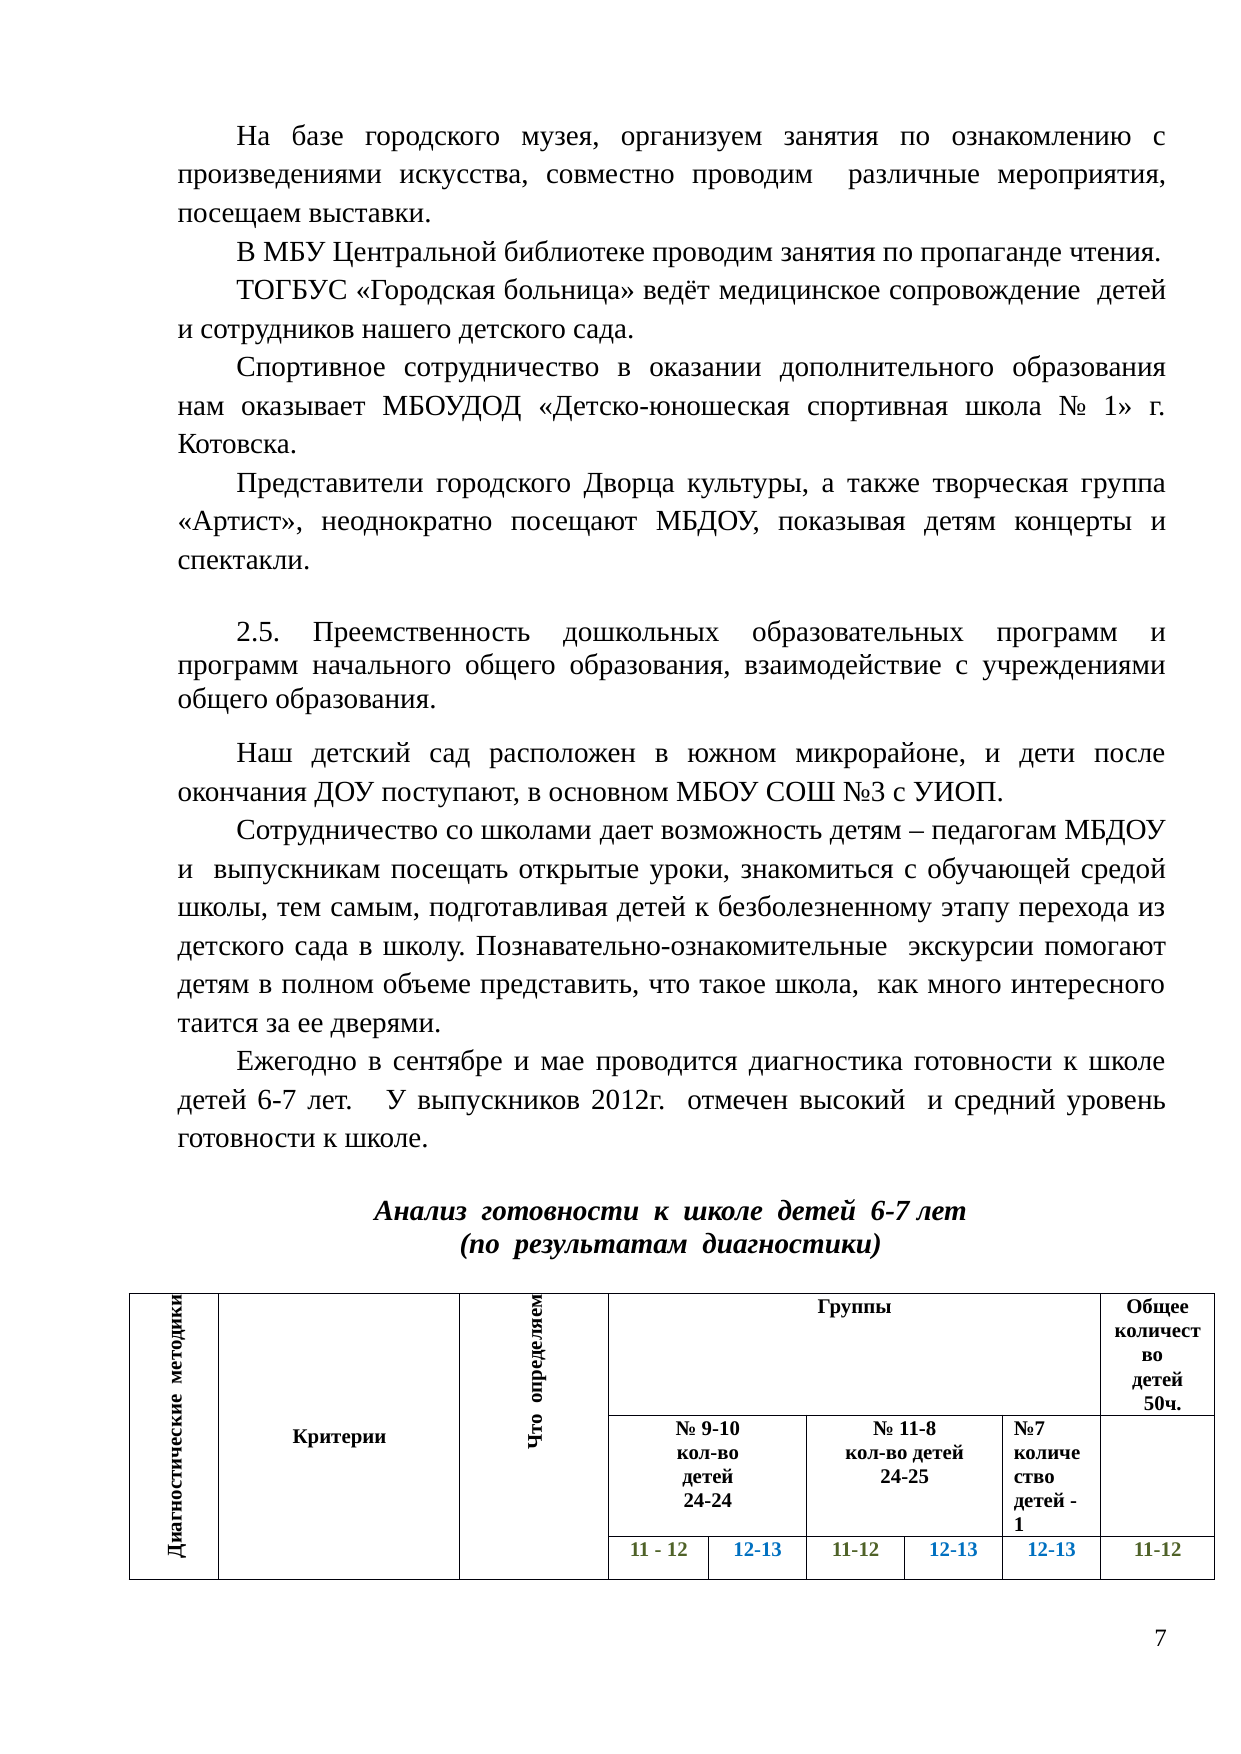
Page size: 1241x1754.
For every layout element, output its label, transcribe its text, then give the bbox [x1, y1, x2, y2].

text Анализ готовности к школе детей 6-7 лет [177, 1193, 1167, 1226]
table_header Критерии [219, 1294, 459, 1578]
table_header Что определяем [460, 1294, 608, 1578]
text Наш детский сад расположен в южном микрорайоне, и дети после окончания ДОУ поступают, в основном МБОУ СОШ №3 с УИОП. [177, 735, 1167, 807]
text Спортивное сотрудничество в оказании дополнительного образования нам оказывает МБОУДОД «Детско-юношеская спортивная школа № 1» г. Котовска. [177, 349, 1167, 460]
table_cell № 9-10 кол-во детей 24-24 [609, 1416, 806, 1536]
text На базе городского музея, организуем занятия по ознакомлению с произведениями искусства, совместно проводим различные мероприятия, посещаем выставки. [177, 118, 1167, 229]
text Представители городского Дворца культуры, а также творческая группа «Артист», неоднократно посещают МБДОУ, показывая детям концерты и спектакли. [177, 465, 1167, 576]
table_cell 12-13 [709, 1537, 806, 1578]
text В МБУ Центральной библиотеке проводим занятия по пропаганде чтения. [177, 234, 1167, 267]
text Ежегодно в сентябре и мае проводится диагностика готовности к школе детей 6-7 лет. У выпускников 2012г. отмечен высокий и средний уровень готовности к школе. [177, 1043, 1167, 1154]
table_cell 12-13 [1003, 1537, 1100, 1578]
table_cell 12-13 [905, 1537, 1002, 1578]
table_header Общее количество детей 50ч. [1101, 1294, 1214, 1414]
table_header Группы [609, 1294, 1100, 1414]
text ТОГБУС «Городская больница» ведёт медицинское сопровождение детей и сотрудников нашего детского сада. [177, 272, 1167, 344]
table_cell [1101, 1416, 1214, 1536]
text (по результатам диагностики) [177, 1226, 1167, 1260]
table_cell 11-12 [807, 1537, 904, 1578]
text Сотрудничество со школами дает возможность детям – педагогам МБДОУ и выпускникам посещать открытые уроки, знакомиться с обучающей средой школы, тем самым, подготавливая детей к безболезненному этапу перехода из детского сада в школу. Познавательно-ознакомительные экскурсии помогают детям в полном объеме представить, что такое школа, как много интересного таится за ее дверями. [177, 812, 1167, 1038]
table_header Диагностические методики [130, 1294, 218, 1578]
table_cell №7 количество детей - 1 [1003, 1416, 1100, 1536]
text 2.5. Преемственность дошкольных образовательных программ и программ начального общего образования, взаимодействие с учреждениями общего образования. [177, 614, 1167, 714]
table_cell 11-12 [1101, 1537, 1214, 1578]
table_cell 11 - 12 [609, 1537, 708, 1578]
table_cell № 11-8 кол-во детей 24-25 [807, 1416, 1002, 1536]
